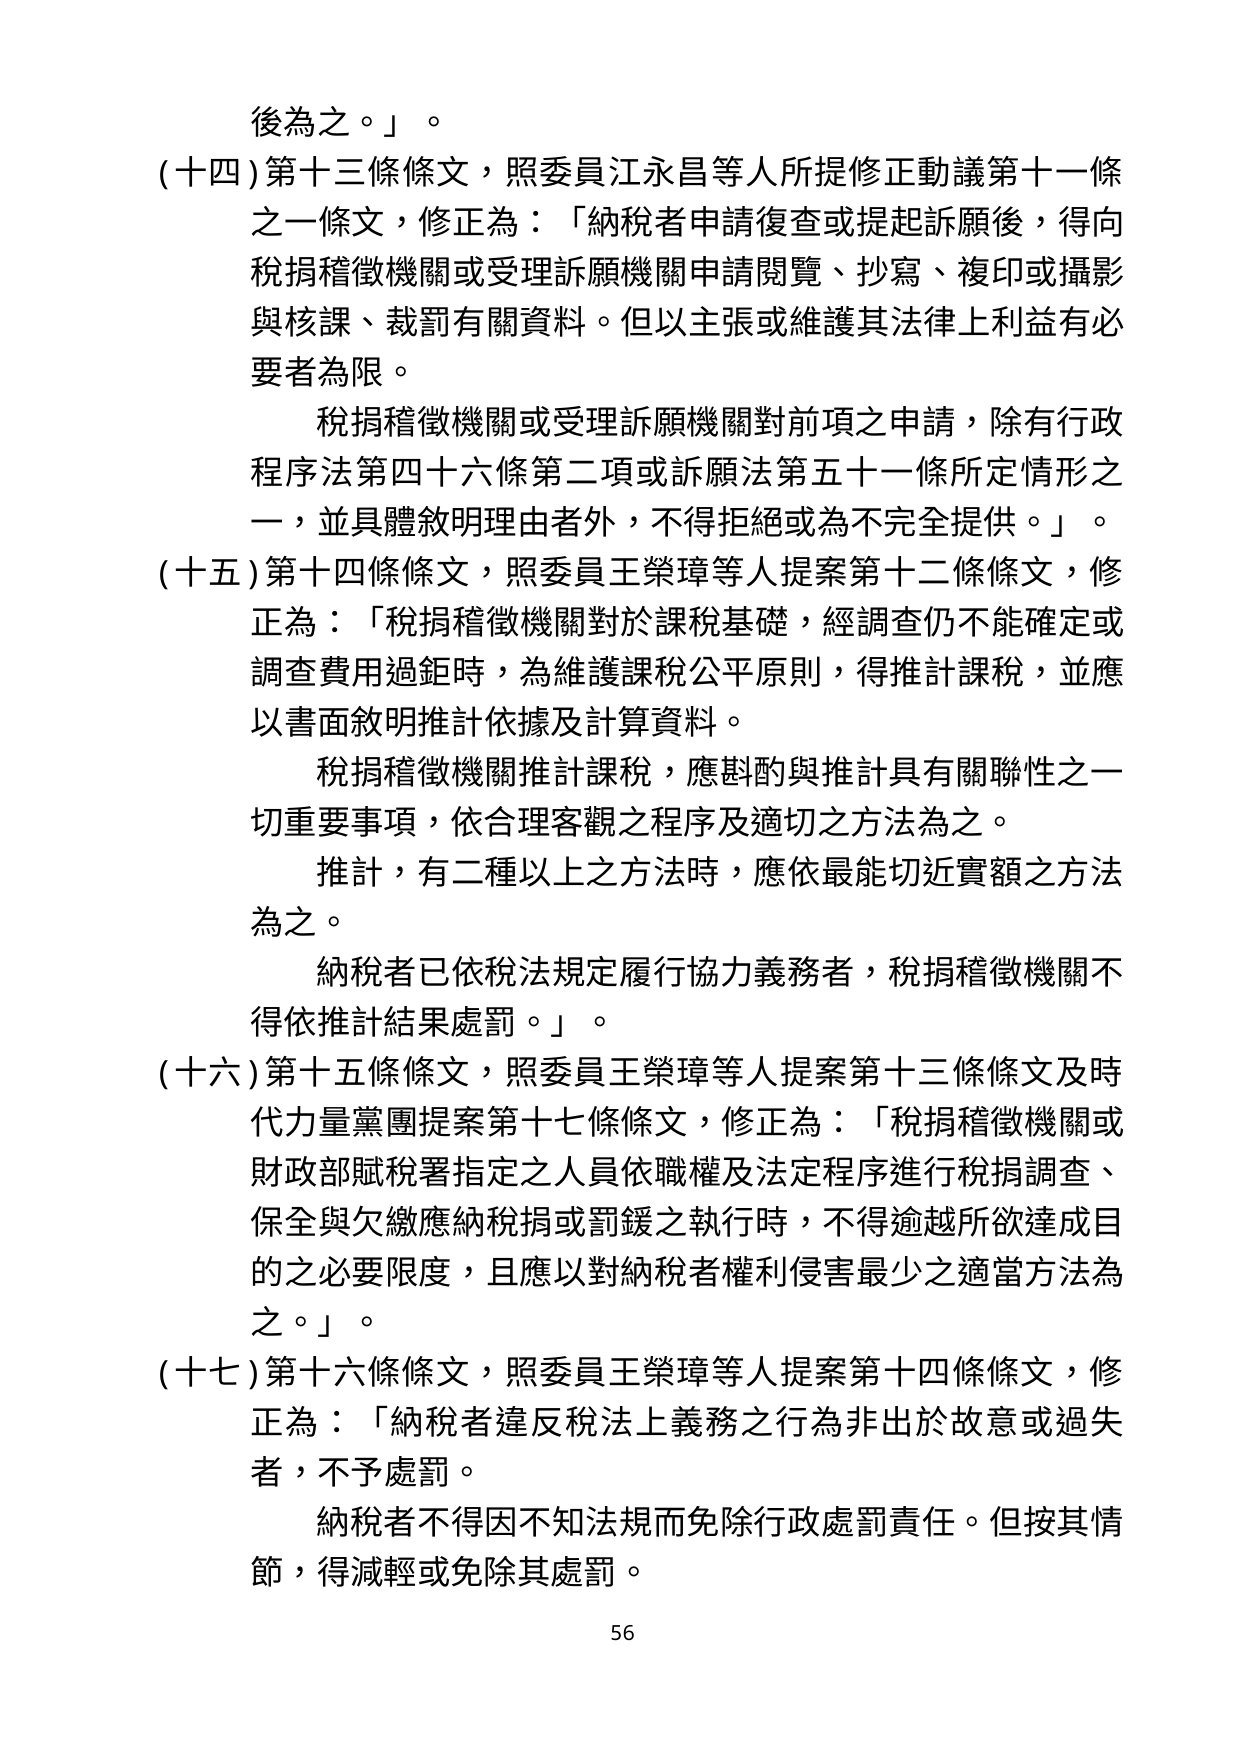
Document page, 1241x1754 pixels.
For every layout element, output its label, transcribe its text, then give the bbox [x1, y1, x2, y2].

text 稅捐稽徵機關或受理訴願機關對前項之申請，除有行政程序法第四十六條第二項或訴願法第五十一條所定情形之一，並具體敘明理由者外，不得拒絕或為不完全提供。」。 [250, 394, 1125, 544]
text 後為之。」。 [250, 94, 1125, 144]
text (十四)第十三條條文，照委員江永昌等人所提修正動議第十一條之一條文，修正為：「納稅者申請復查或提起訴願後，得向稅捐稽徵機關或受理訴願機關申請閱覽、抄寫、複印或攝影與核課、裁罰有關資料。但以主張或維護其法律上利益有必要者為限。 [153, 144, 1125, 394]
text 稅捐稽徵機關推計課稅，應斟酌與推計具有關聯性之一切重要事項，依合理客觀之程序及適切之方法為之。 [250, 744, 1125, 844]
text 納稅者不得因不知法規而免除行政處罰責任。但按其情節，得減輕或免除其處罰。 [250, 1494, 1125, 1594]
text (十七)第十六條條文，照委員王榮璋等人提案第十四條條文，修正為：「納稅者違反稅法上義務之行為非出於故意或過失者，不予處罰。 [153, 1344, 1125, 1494]
text 納稅者已依稅法規定履行協力義務者，稅捐稽徵機關不得依推計結果處罰。」。 [250, 944, 1125, 1044]
text (十五)第十四條條文，照委員王榮璋等人提案第十二條條文，修正為：「稅捐稽徵機關對於課稅基礎，經調查仍不能確定或調查費用過鉅時，為維護課稅公平原則，得推計課稅，並應以書面敘明推計依據及計算資料。 [153, 544, 1125, 744]
text (十六)第十五條條文，照委員王榮璋等人提案第十三條條文及時代力量黨團提案第十七條條文，修正為：「稅捐稽徵機關或財政部賦稅署指定之人員依職權及法定程序進行稅捐調查、保全與欠繳應納稅捐或罰鍰之執行時，不得逾越所欲達成目的之必要限度，且應以對納稅者權利侵害最少之適當方法為之。」。 [153, 1044, 1125, 1344]
text 推計，有二種以上之方法時，應依最能切近實額之方法為之。 [250, 844, 1125, 944]
